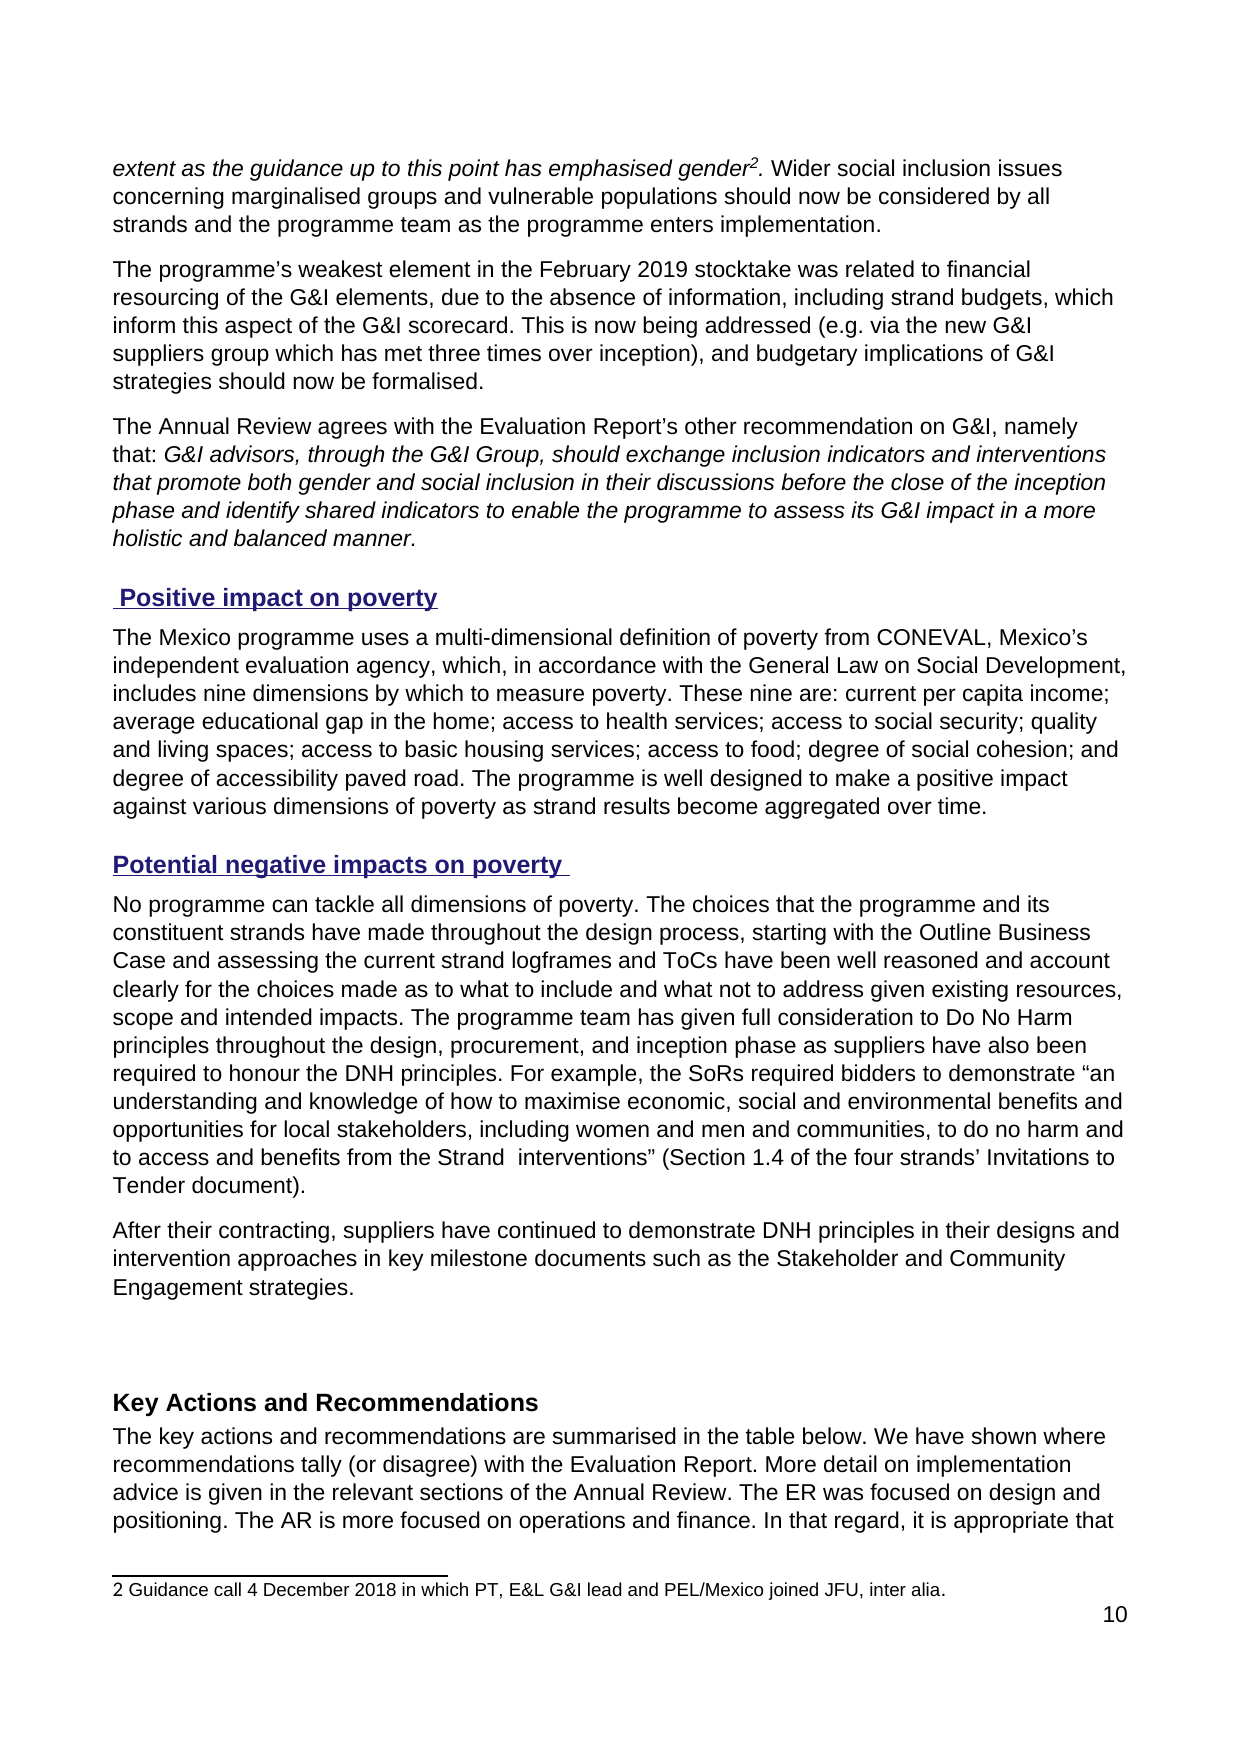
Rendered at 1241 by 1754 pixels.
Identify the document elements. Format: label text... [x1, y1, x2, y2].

text No programme can tackle all dimensions of poverty. The choices that the programme and its constituent strands have made throughout the design process, starting with the Outline Business Case and assessing the current strand logframes and ToCs have been well reasoned and account clearly for the choices made as to what to include and what not to address given existing resources, scope and intended impacts. The programme team has given full consideration to Do No Harm principles throughout the design, procurement, and inception phase as suppliers have also been required to honour the DNH principles. For example, the SoRs required bidders to demonstrate “an understanding and knowledge of how to maximise economic, social and environmental benefits and opportunities for local stakeholders, including women and men and communities, to do no harm and to access and benefits from the Strand interventions” (Section 1.4 of the four strands’ Invitations to Tender document). [112, 891, 1128, 1199]
text The Mexico programme uses a multi-dimensional definition of poverty from CONEVAL, Mexico’s independent evaluation agency, which, in accordance with the General Law on Social Development, includes nine dimensions by which to measure poverty. These nine are: current per capita income; average educational gap in the home; access to health services; access to social security; quality and living spaces; access to basic housing services; access to food; degree of social cohesion; and degree of accessibility paved road. The programme is well designed to make a positive impact against various dimensions of poverty as strand results become aggregated over time. [112, 624, 1128, 819]
text Guidance call 4 December 2018 in which PT, E&L G&I lead and PEL/Mexico joined JFU, inter alia. [112, 1576, 1128, 1601]
subtitle Potential negative impacts on poverty [112, 850, 1128, 879]
text After their contracting, suppliers have continued to demonstrate DNH principles in their designs and intervention approaches in key milestone documents such as the Stakeholder and Community Engagement strategies. [112, 1217, 1128, 1300]
subtitle Positive impact on poverty [112, 583, 1128, 611]
text The Annual Review agrees with the Evaluation Report’s other recommendation on G&I, namely that: G&I advisors, through the G&I Group, should exchange inclusion indicators and interventions that promote both gender and social inclusion in their discussions before the close of the inception phase and identify shared indicators to enable the programme to assess its G&I impact in a more holistic and balanced manner. [112, 413, 1128, 552]
text extent as the guidance up to this point has emphasised gender. Wider social inclusion issues concerning marginalised groups and vulnerable populations should now be considered by all strands and the programme team as the programme enters implementation. [112, 154, 1128, 237]
text The programme’s weakest element in the February 2019 stocktake was related to financial resourcing of the G&I elements, due to the absence of information, including strand budgets, which inform this aspect of the G&I scorecard. This is now being addressed (e.g. via the new G&I suppliers group which has met three times over inception), and budgetary implications of G&I strategies should now be formalised. [112, 256, 1128, 394]
subtitle Key Actions and Recommendations [112, 1388, 1128, 1417]
text The key actions and recommendations are summarised in the table below. We have shown where recommendations tally (or disagree) with the Evaluation Report. More detail on implementation advice is given in the relevant sections of the Annual Review. The ER was focused on design and positioning. The AR is more focused on operations and finance. In that regard, it is appropriate that [112, 1423, 1128, 1534]
